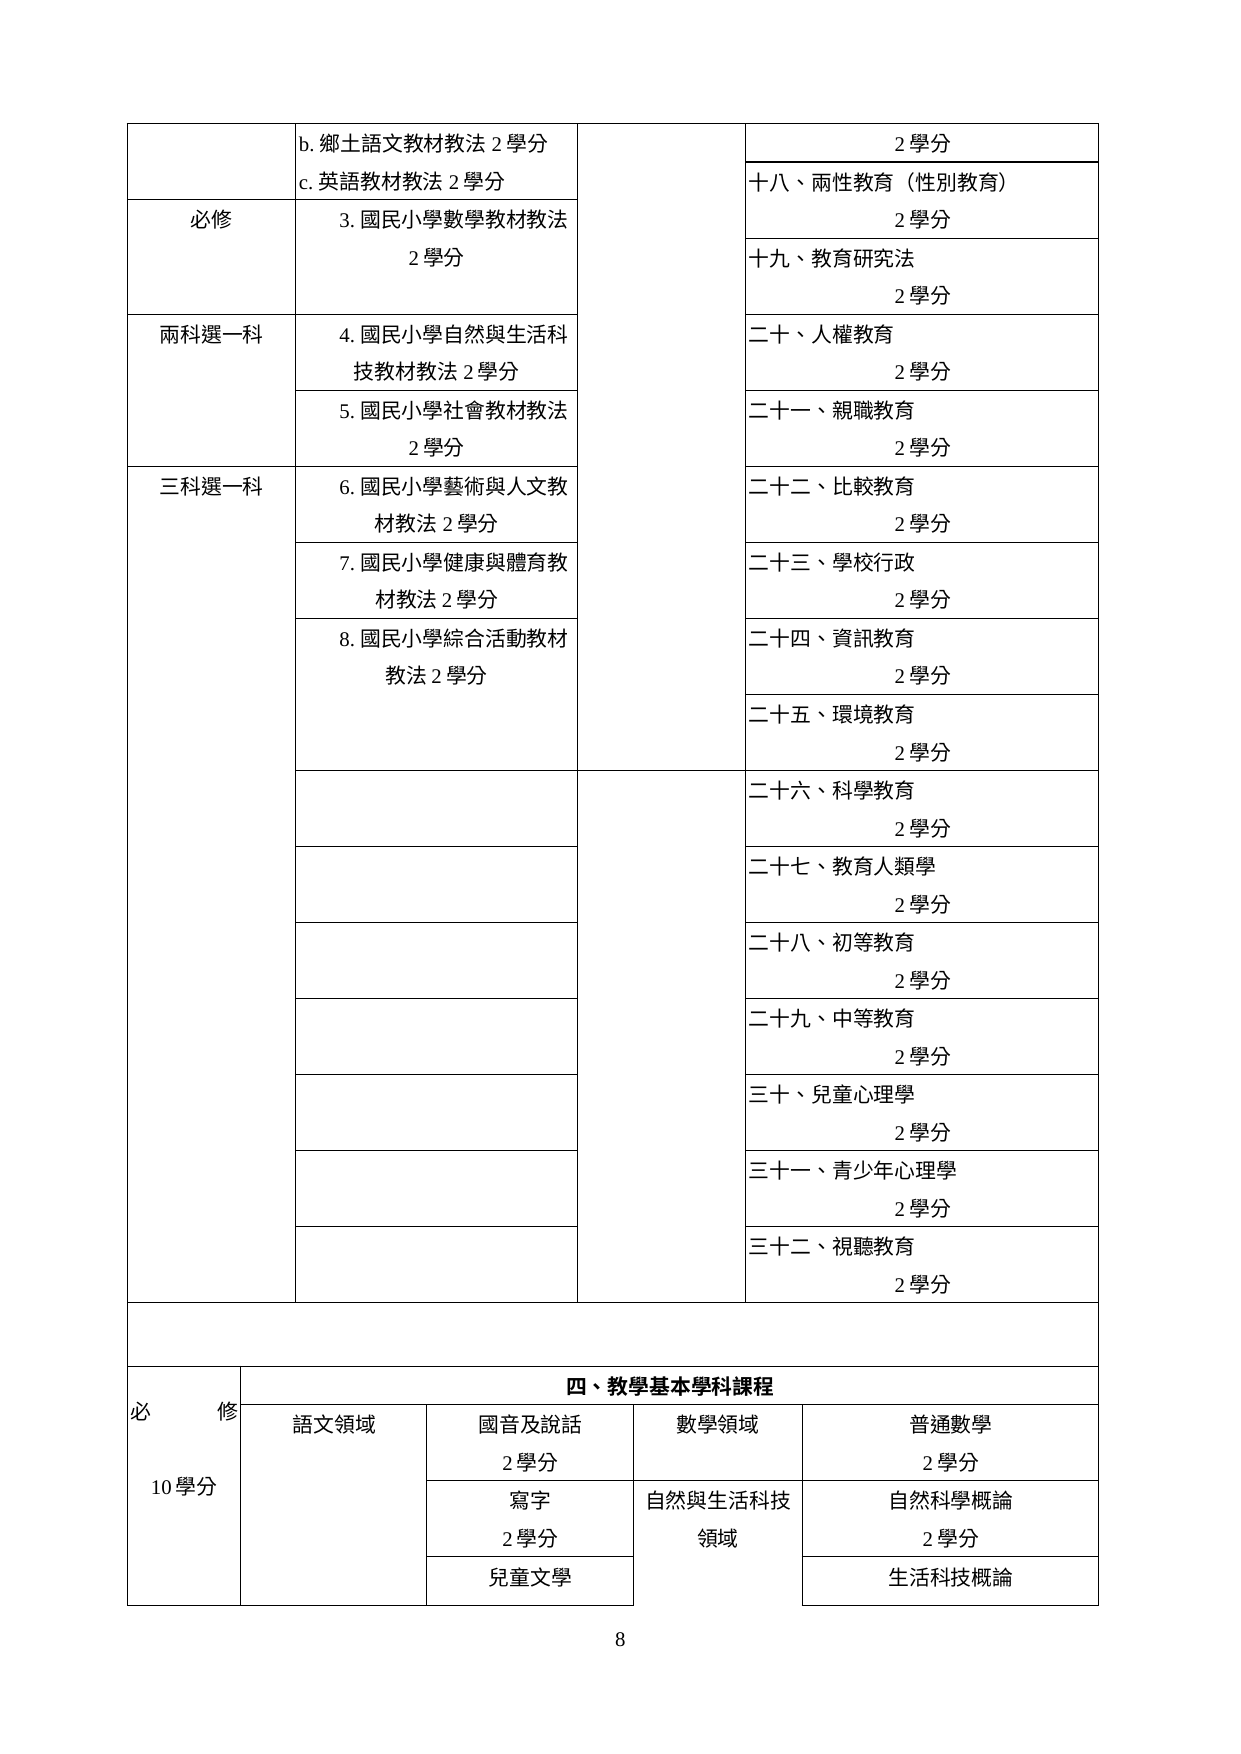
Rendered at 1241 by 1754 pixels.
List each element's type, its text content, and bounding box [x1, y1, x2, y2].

table_cell 3. 國民小學數學教材教法 2學分 [296, 200, 577, 313]
table_cell [578, 771, 745, 1302]
table_cell 兩科選一科 [128, 315, 295, 466]
table_cell 2學分 [746, 124, 1098, 161]
table_cell 二十九、中等教育 2學分 [746, 999, 1098, 1074]
table_cell [296, 923, 577, 998]
table_cell 數學領域 [634, 1405, 802, 1480]
table_cell [296, 999, 577, 1074]
table_cell 5. 國民小學社會教材教法 2學分 [296, 391, 577, 466]
table_cell [296, 1075, 577, 1150]
table_cell 語文領域 [241, 1405, 426, 1604]
table_cell 三十一、青少年心理學 2學分 [746, 1151, 1098, 1226]
table_cell [296, 771, 577, 846]
table_cell 普通數學 2學分 [803, 1405, 1098, 1480]
table_cell 6. 國民小學藝術與人文教材教法 2學分 [296, 467, 577, 542]
table_cell [296, 1227, 577, 1302]
table_cell [296, 1151, 577, 1226]
table_cell 三十、兒童心理學 2學分 [746, 1075, 1098, 1150]
table_cell 二十一、親職教育 2學分 [746, 391, 1098, 466]
table_cell 十八、兩性教育（性別教育） 2學分 [746, 163, 1098, 237]
table_cell 二十、人權教育 2學分 [746, 315, 1098, 389]
table_cell 二十八、初等教育 2學分 [746, 923, 1098, 998]
table_cell 三十二、視聽教育 2學分 [746, 1227, 1098, 1302]
table_cell 二十六、科學教育 2學分 [746, 771, 1098, 846]
table_cell [128, 1303, 1098, 1366]
table_cell 自然與生活科技領域 [634, 1481, 802, 1604]
table_cell 生活科技概論 [803, 1557, 1098, 1604]
table_cell 四、教學基本學科課程 [241, 1367, 1098, 1404]
table_cell 國音及說話 2學分 [427, 1405, 633, 1480]
table_cell 二十四、資訊教育 2學分 [746, 619, 1098, 694]
table_cell [128, 124, 295, 199]
table_cell 十九、教育研究法 2學分 [746, 239, 1098, 313]
table_cell [296, 847, 577, 922]
table_cell 8. 國民小學綜合活動教材教法2學分 [296, 619, 577, 770]
table_cell 三科選一科 [128, 467, 295, 1302]
table_cell 7. 國民小學健康與體育教材教法2學分 [296, 543, 577, 618]
table_cell 二十七、教育人類學 2學分 [746, 847, 1098, 922]
table_cell 二十二、比較教育 2學分 [746, 467, 1098, 542]
table_cell 二十三、學校行政 2學分 [746, 543, 1098, 618]
table_cell [578, 124, 745, 770]
table_cell 寫字 2學分 [427, 1481, 633, 1556]
table_cell 必修 [128, 200, 295, 313]
table_cell b. 鄉土語文教材教法 2學分 c. 英語教材教法 2學分 [296, 124, 577, 199]
table_cell 二十五、環境教育 2學分 [746, 695, 1098, 770]
table_cell 自然科學概論 2學分 [803, 1481, 1098, 1556]
table_cell 必修 10學分 [128, 1367, 240, 1604]
table_cell 4. 國民小學自然與生活科技教材教法 2學分 [296, 315, 577, 389]
table_cell 兒童文學 [427, 1557, 633, 1604]
